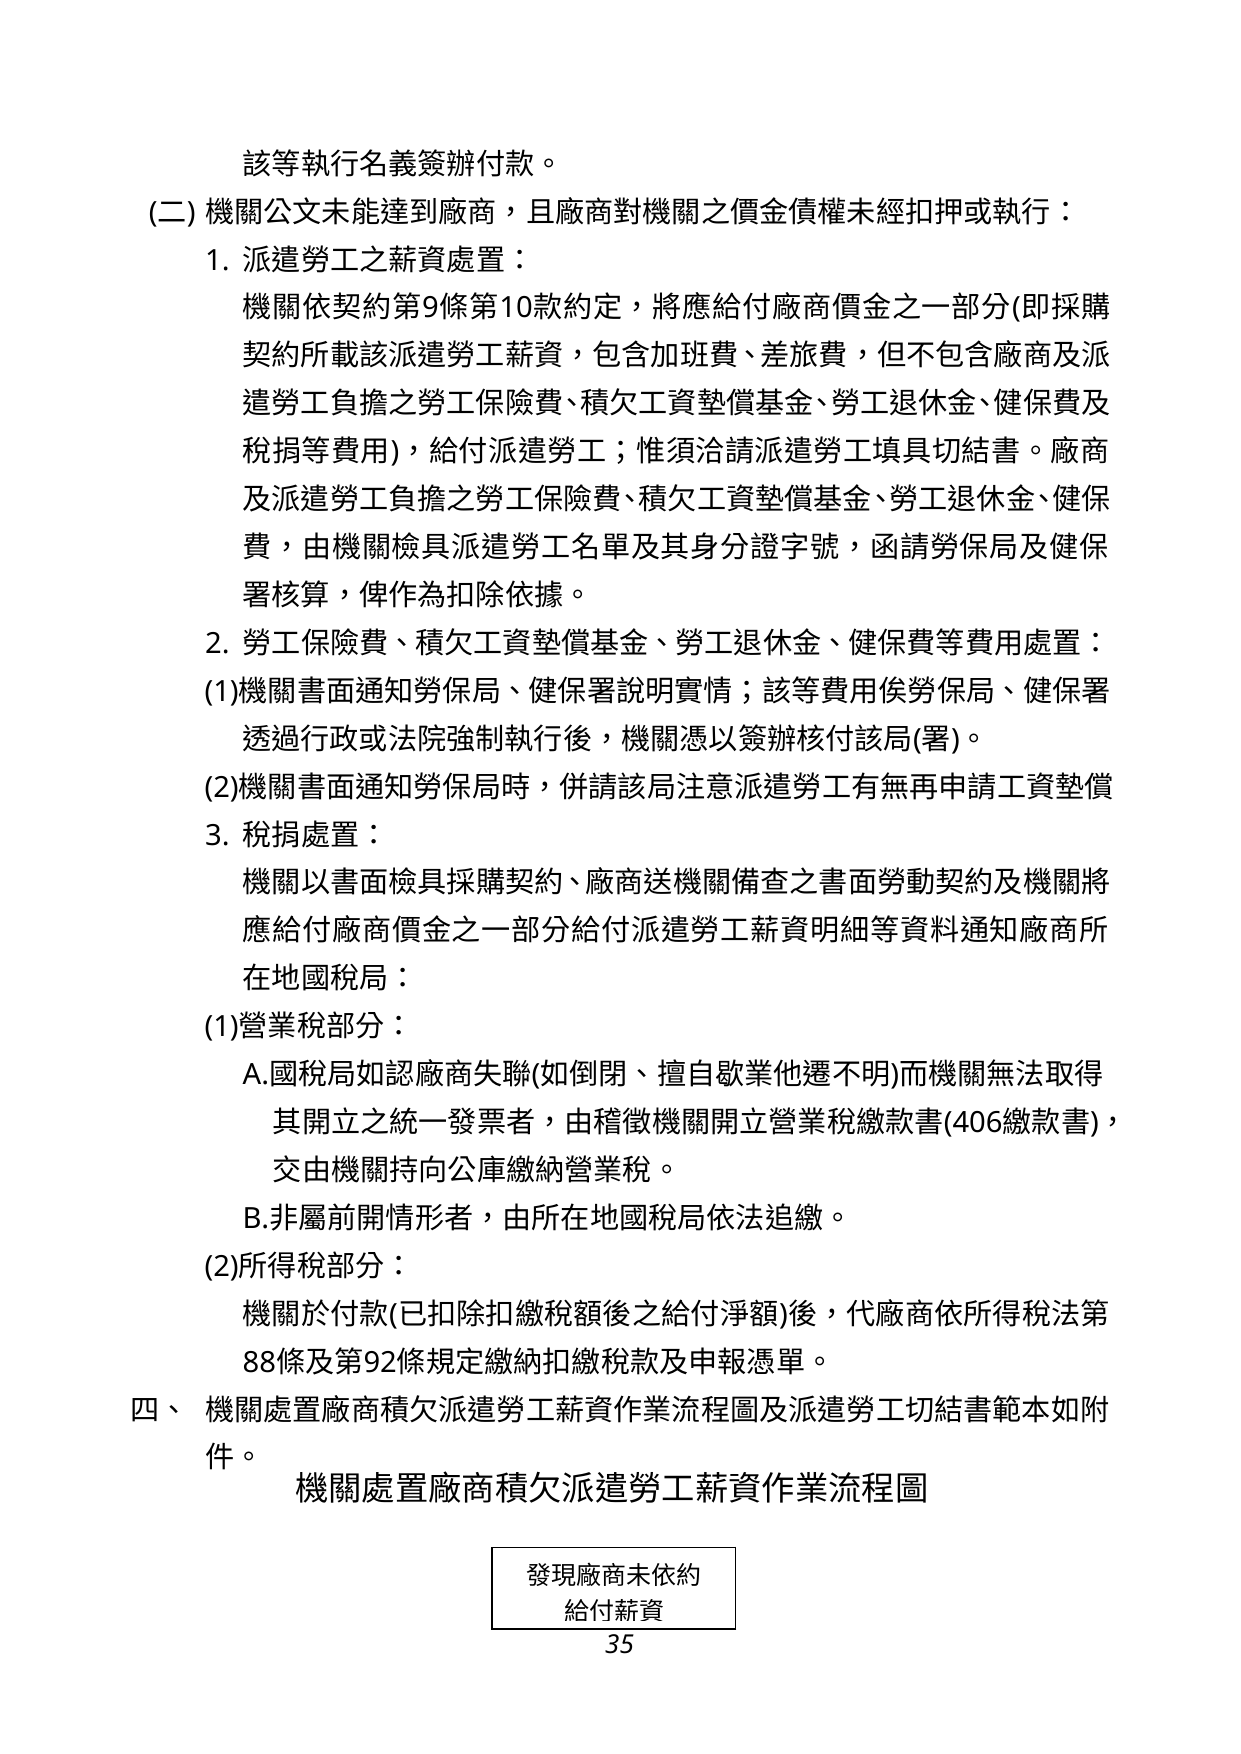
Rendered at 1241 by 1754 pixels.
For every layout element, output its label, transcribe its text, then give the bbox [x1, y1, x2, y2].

text 該等執行名義簽辦付款。 [242, 136, 1110, 184]
text (2)機關書面通知勞保局時，併請該局注意派遣勞工有無再申請工資墊償。 [204, 759, 1110, 807]
list 稅捐處置： [205, 807, 1110, 854]
text 機關以書面檢具採購契約、廠商送機關備查之書面勞動契約及機關將應給付廠商價金之一部分給付派遣勞工薪資明細等資料通知廠商所在地國稅局： [242, 854, 1110, 998]
text (1)機關書面通知勞保局、健保署說明實情；該等費用俟勞保局、健保署透過行政或法院強制執行後，機關憑以簽辦核付該局(署)。 [204, 663, 1110, 759]
text (2)所得稅部分： [204, 1238, 1110, 1286]
list 派遣勞工之薪資處置： [205, 232, 1110, 279]
list 勞工保險費、積欠工資墊償基金、勞工退休金、健保費等費用處置： [205, 615, 1110, 663]
text 給付薪資 [508, 1592, 720, 1621]
text 機關依契約第9條第10款約定，將應給付廠商價金之一部分(即採購契約所載該派遣勞工薪資，包含加班費、差旅費，但不包含廠商及派遣勞工負擔之勞工保險費、積欠工資墊償基金、勞工退休金、健保費及稅捐等費用)，給付派遣勞工；惟須洽請派遣勞工填具切結書。廠商及派遣勞工負擔之勞工保險費、積欠工資墊償基金、勞工退休金、健保費，由機關檢具派遣勞工名單及其身分證字號，函請勞保局及健保署核算，俾作為扣除依據。 [242, 279, 1110, 615]
text 機關處置廠商積欠派遣勞工薪資作業流程圖 [295, 1462, 958, 1510]
text A.國稅局如認廠商失聯(如倒閉、擅自歇業他遷不明)而機關無法取得其開立之統一發票者，由稽徵機關開立營業稅繳款書(406繳款書)，交由機關持向公庫繳納營業稅。 [242, 1046, 1110, 1190]
text (1)營業稅部分： [204, 998, 1110, 1046]
text 機關於付款(已扣除扣繳稅額後之給付淨額)後，代廠商依所得稅法第88條及第92條規定繳納扣繳稅款及申報憑單。 [242, 1286, 1110, 1382]
text B.非屬前開情形者，由所在地國稅局依法追繳。 [242, 1190, 1110, 1238]
list 機關公文未能達到廠商，且廠商對機關之價金債權未經扣押或執行： [149, 184, 1110, 232]
text 發現廠商未依約 [508, 1556, 720, 1592]
list 機關處置廠商積欠派遣勞工薪資作業流程圖及派遣勞工切結書範本如附件。 [130, 1382, 1110, 1477]
